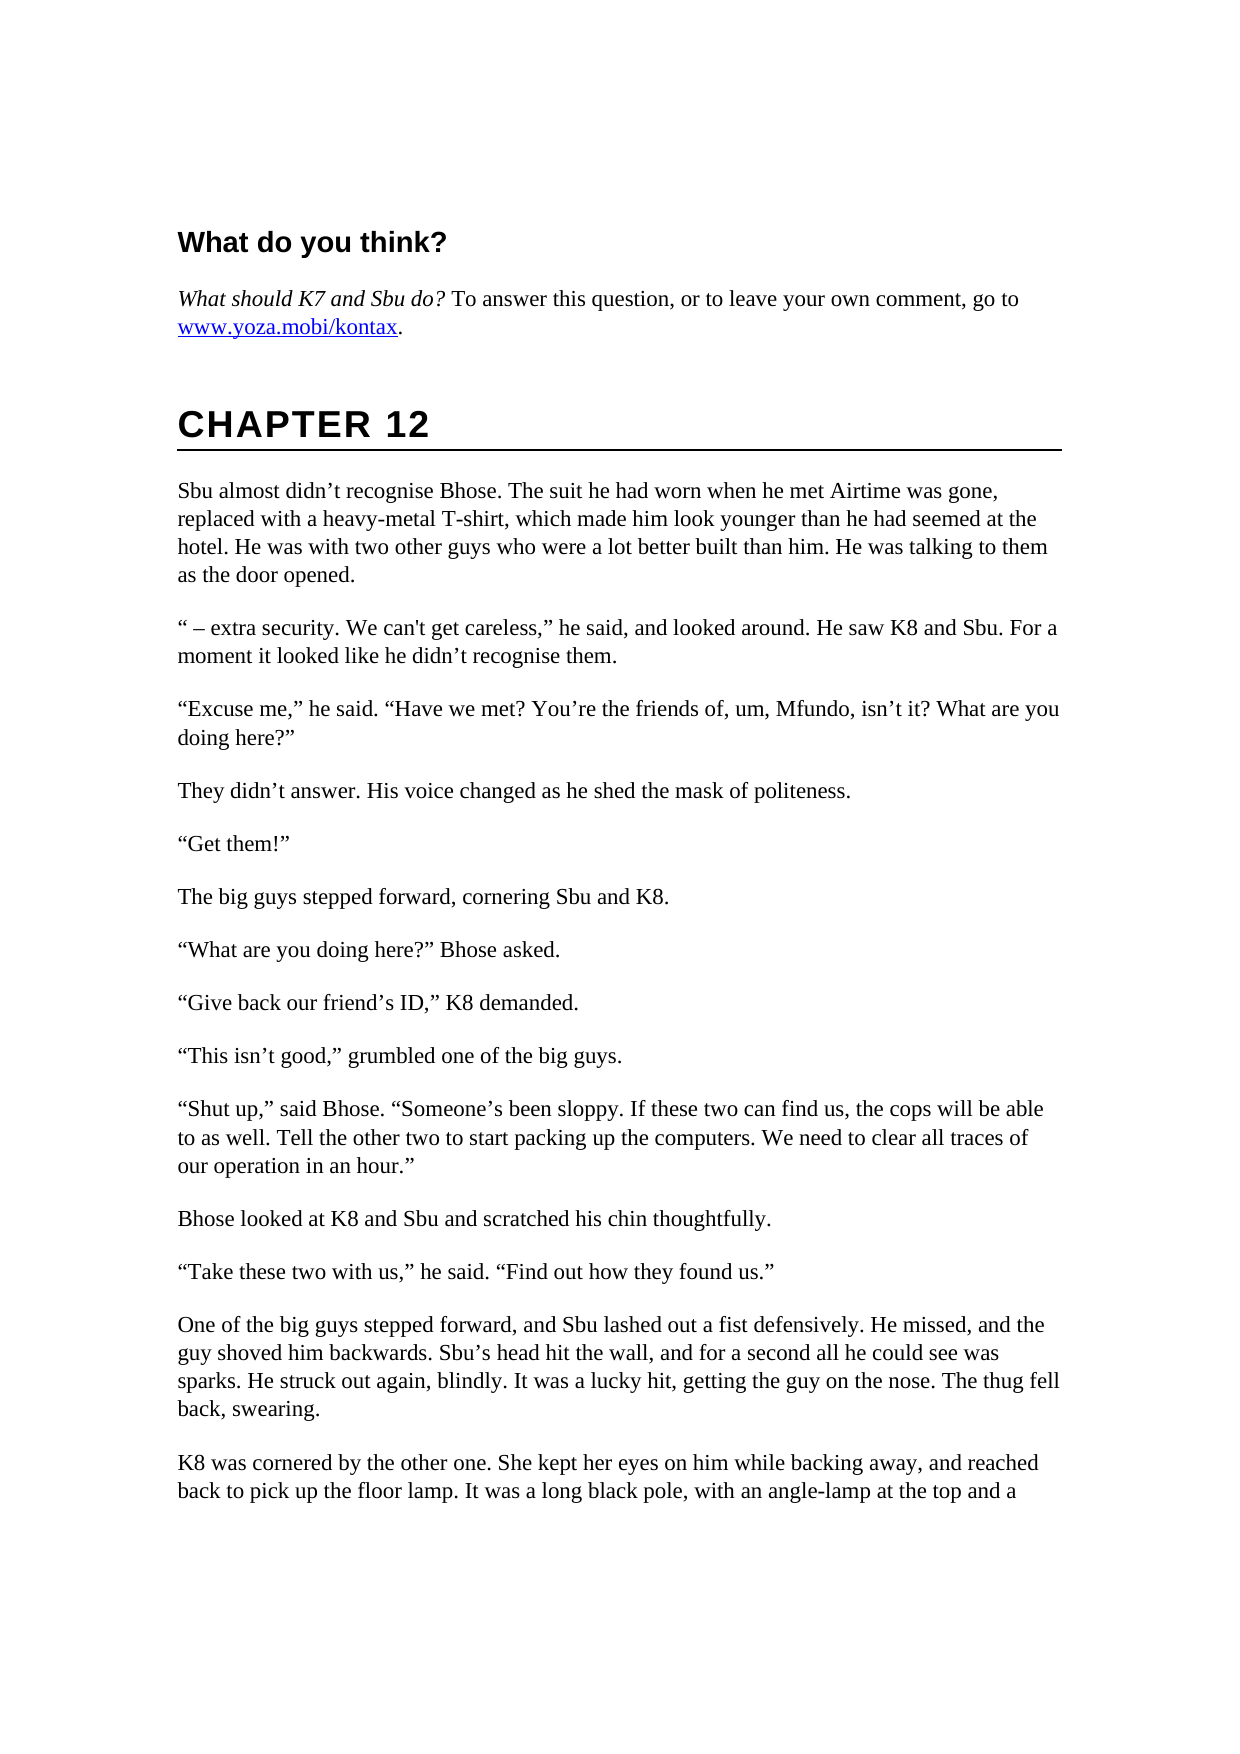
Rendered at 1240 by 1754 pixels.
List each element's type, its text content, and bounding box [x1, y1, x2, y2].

text Bhose looked at K8 and Sbu and scratched his chin thoughtfully. [177, 1204, 1062, 1232]
text “ – extra security. We can't get careless,” he said, and looked around. He saw K8 and Sbu. For a moment it looked like he didn’t recognise them. [177, 613, 1062, 669]
text “This isn’t good,” grumbled one of the big guys. [177, 1041, 1062, 1069]
text “What are you doing here?” Bhose asked. [177, 935, 1062, 963]
text They didn’t answer. His voice changed as he shed the mask of politeness. [177, 776, 1062, 804]
text What do you think? [177, 230, 1062, 258]
text One of the big guys stepped forward, and Sbu lashed out a fist defensively. He missed, and the guy shoved him backwards. Sbu’s head hit the wall, and for a second all he could see was sparks. He struck out again, blindly. It was a lucky hit, getting the guy on the nose. The thug fell back, swearing. [177, 1310, 1062, 1422]
text “Take these two with us,” he said. “Find out how they found us.” [177, 1257, 1062, 1285]
text The big guys stepped forward, cornering Sbu and K8. [177, 882, 1062, 910]
text “Get them!” [177, 829, 1062, 857]
text Chapter 12 [177, 402, 1062, 449]
text Sbu almost didn’t recognise Bhose. The suit he had worn when he met Airtime was gone, replaced with a heavy-metal T-shirt, which made him look younger than he had seemed at the hotel. He was with two other guys who were a lot better built than him. He was talking to them as the door opened. [177, 476, 1062, 588]
text “Shut up,” said Bhose. “Someone’s been sloppy. If these two can find us, the cops will be able to as well. Tell the other two to start packing up the computers. We need to clear all traces of our operation in an hour.” [177, 1094, 1062, 1179]
text K8 was cornered by the other one. She kept her eyes on him while backing away, and reached back to pick up the floor lamp. It was a long black pole, with an angle-lamp at the top and a [177, 1447, 1062, 1504]
text “Excuse me,” he said. “Have we met? You’re the friends of, um, Mfundo, isn’t it? What are you doing here?” [177, 694, 1062, 751]
text What should K7 and Sbu do? To answer this question, or to leave your own comment, go to www.yoza.mobi/kontax. [177, 283, 1062, 340]
text “Give back our friend’s ID,” K8 demanded. [177, 988, 1062, 1016]
